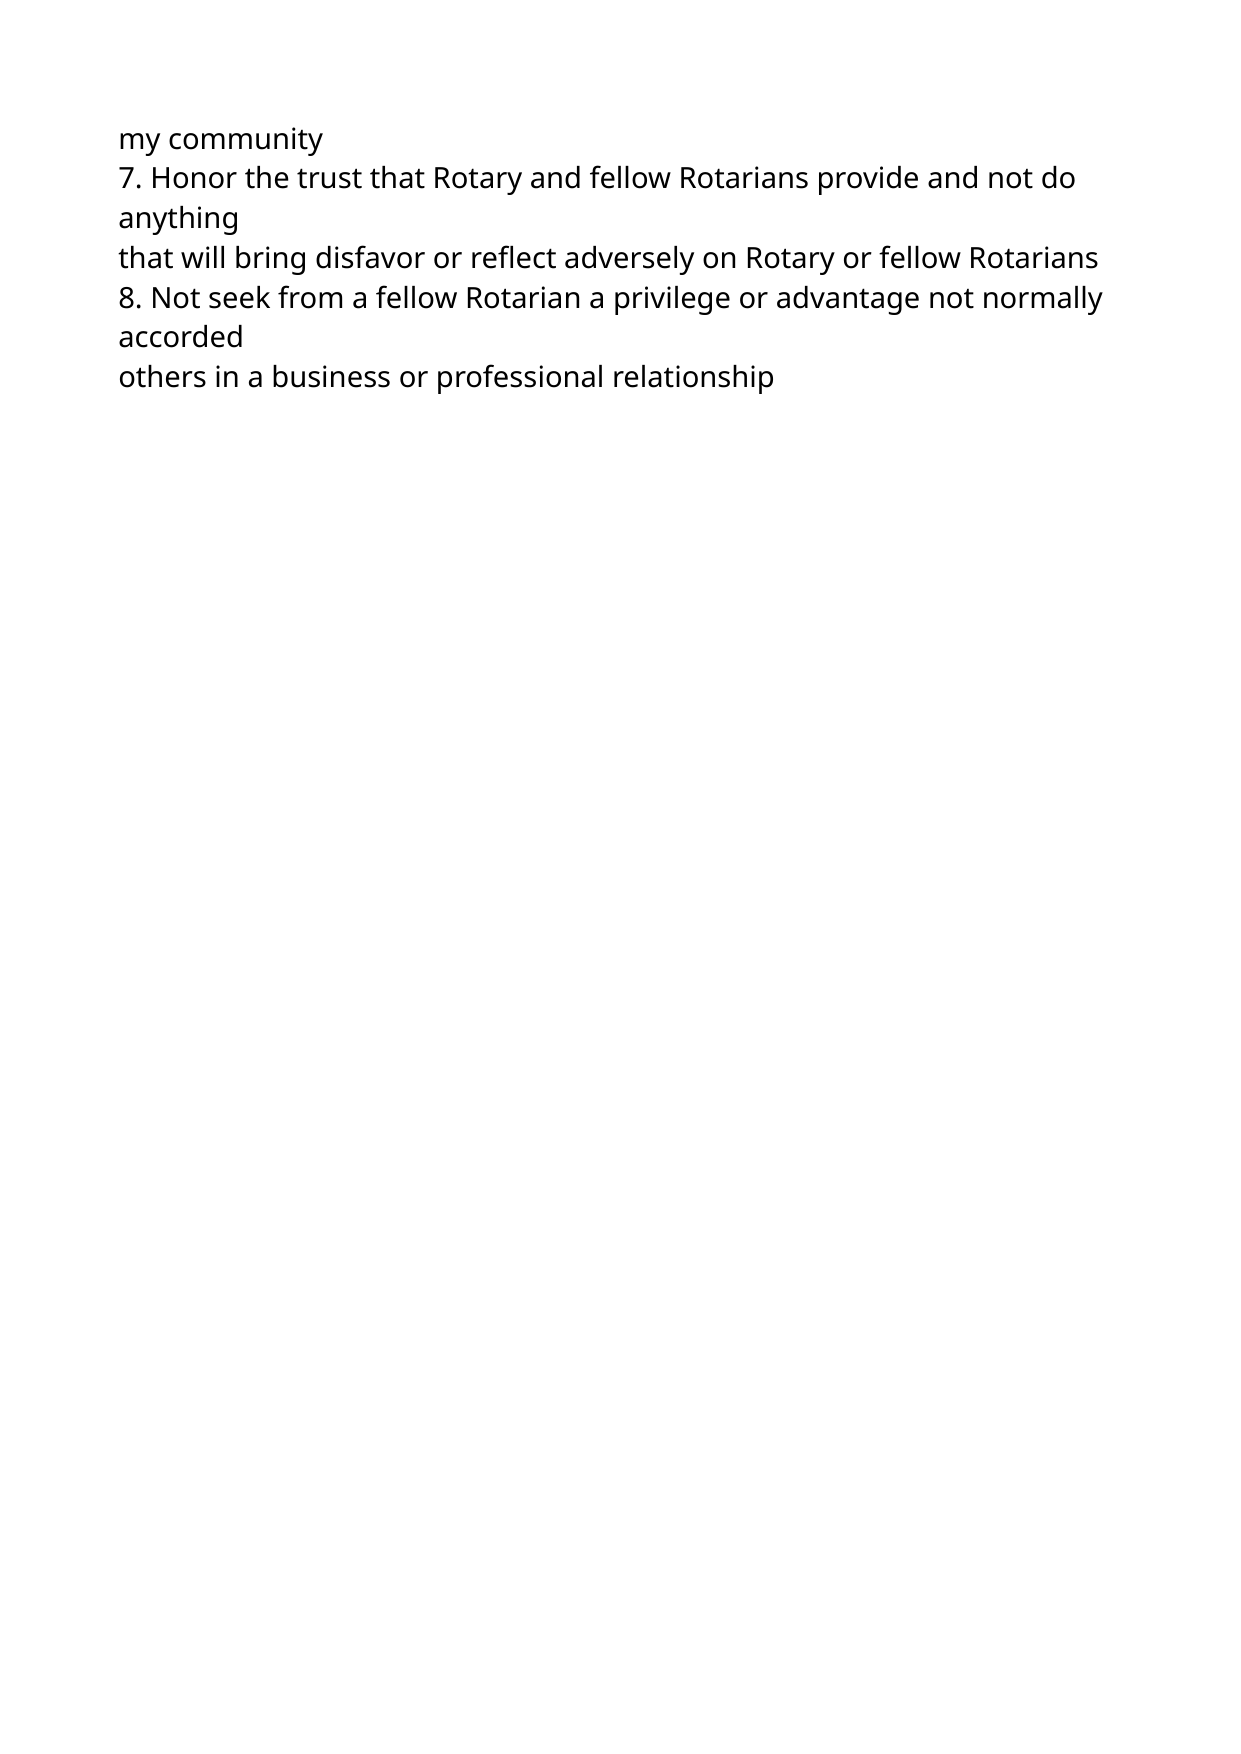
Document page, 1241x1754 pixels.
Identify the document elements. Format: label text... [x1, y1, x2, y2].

text 8. Not seek from a fellow Rotarian a privilege or advantage not normally accorded [118, 277, 1122, 356]
text that will bring disfavor or reflect adversely on Rotary or fellow Rotarians [118, 237, 1122, 277]
text others in a business or professional relationship [118, 356, 1122, 396]
text my community [118, 118, 1122, 158]
text 7. Honor the trust that Rotary and fellow Rotarians provide and not do anything [118, 158, 1122, 237]
